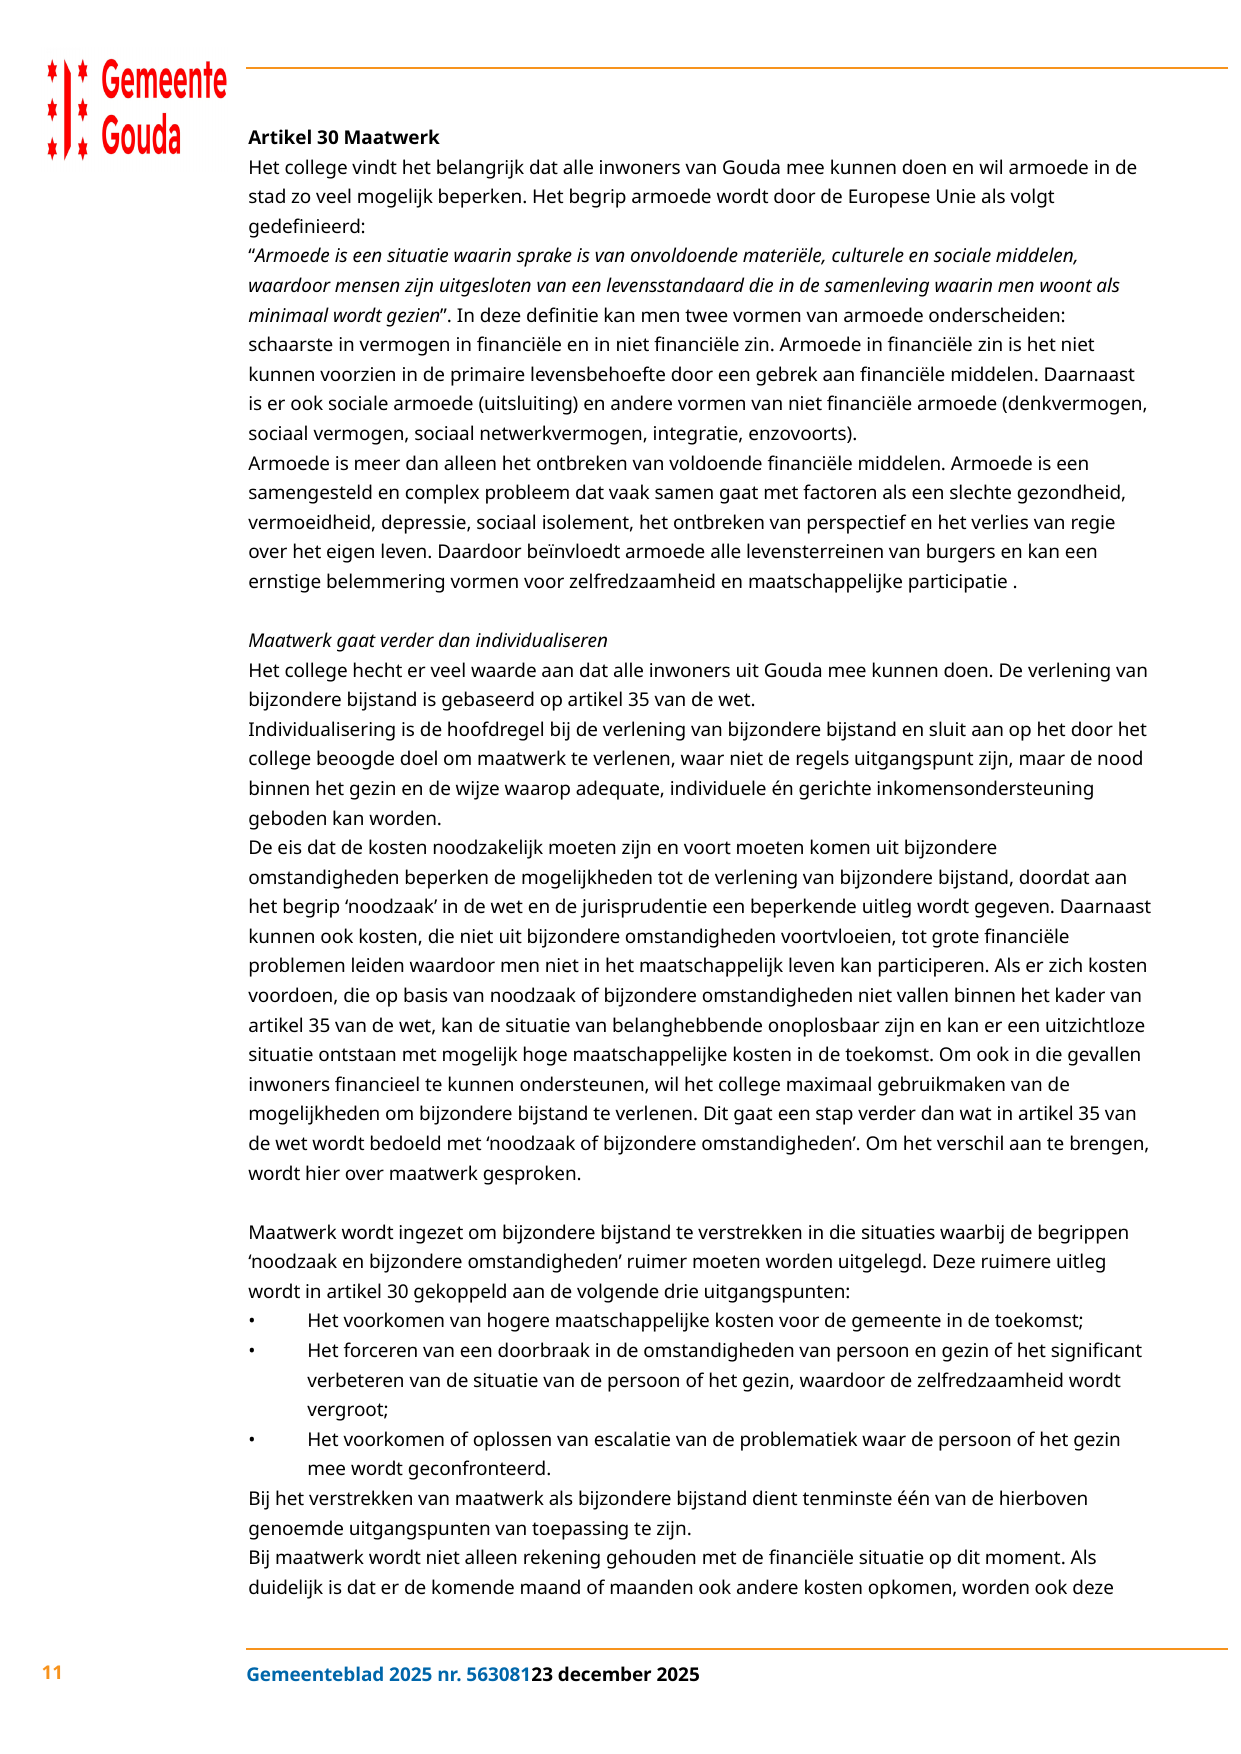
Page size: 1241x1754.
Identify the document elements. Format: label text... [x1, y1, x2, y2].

text De eis dat de kosten noodzakelijk moeten zijn en voort moeten komen uit bijzondere omstandigheden beperken de mogelijkheden tot de verlening van bijzondere bijstand, doordat aan het begrip ‘noodzaak’ in de wet en de jurisprudentie een beperkende uitleg wordt gegeven. Daarnaast kunnen ook kosten, die niet uit bijzondere omstandigheden voortvloeien, tot grote financiële problemen leiden waardoor men niet in het maatschappelijk leven kan participeren. Als er zich kosten voordoen, die op basis van noodzaak of bijzondere omstandigheden niet vallen binnen het kader van artikel 35 van de wet, kan de situatie van belanghebbende onoplosbaar zijn en kan er een uitzichtloze situatie ontstaan met mogelijk hoge maatschappelijke kosten in de toekomst. Om ook in die gevallen inwoners financieel te kunnen ondersteunen, wil het college maximaal gebruikmaken van de mogelijkheden om bijzondere bijstand te verlenen. Dit gaat een stap verder dan wat in artikel 35 van de wet wordt bedoeld met ‘noodzaak of bijzondere omstandigheden’. Om het verschil aan te brengen, wordt hier over maatwerk gesproken. [248, 834, 1152, 1186]
text Het college hecht er veel waarde aan dat alle inwoners uit Gouda mee kunnen doen. De verlening van bijzondere bijstand is gebaseerd op artikel 35 van de wet. [248, 657, 1152, 712]
text “Armoede is een situatie waarin sprake is van onvoldoende materiële, culturele en sociale middelen, waardoor mensen zijn uitgesloten van een levensstandaard die in de samenleving waarin men woont als minimaal wordt gezien”. In deze definitie kan men twee vormen van armoede onderscheiden: schaarste in vermogen in financiële en in niet financiële zin. Armoede in financiële zin is het niet kunnen voorzien in de primaire levensbehoefte door een gebrek aan financiële middelen. Daarnaast is er ook sociale armoede (uitsluiting) en andere vormen van niet financiële armoede (denkvermogen, sociaal vermogen, sociaal netwerkvermogen, integratie, enzovoorts). [248, 243, 1152, 446]
text Armoede is meer dan alleen het ontbreken van voldoende financiële middelen. Armoede is een samengesteld en complex probleem dat vaak samen gaat met factoren als een slechte gezondheid, vermoeidheid, depressie, sociaal isolement, het ontbreken van perspectief en het verlies van regie over het eigen leven. Daardoor beïnvloedt armoede alle levensterreinen van burgers en kan een ernstige belemmering vormen voor zelfredzaamheid en maatschappelijke participatie . [248, 450, 1152, 594]
picture [41, 47, 231, 172]
text Bij het verstrekken van maatwerk als bijzondere bijstand dient tenminste één van de hierboven genoemde uitgangspunten van toepassing te zijn. [248, 1485, 1152, 1541]
text Het college vindt het belangrijk dat alle inwoners van Gouda mee kunnen doen en wil armoede in de stad zo veel mogelijk beperken. Het begrip armoede wordt door de Europese Unie als volgt gedefinieerd: [248, 154, 1152, 239]
list Het forceren van een doorbraak in de omstandigheden van persoon en gezin of het significant verbeteren van de situatie van de persoon of het gezin, waardoor de zelfredzaamheid wordt vergroot; [248, 1337, 1152, 1422]
text Individualisering is de hoofdregel bij de verlening van bijzondere bijstand en sluit aan op het door het college beoogde doel om maatwerk te verlenen, waar niet de regels uitgangspunt zijn, maar de nood binnen het gezin en de wijze waarop adequate, individuele én gerichte inkomensondersteuning geboden kan worden. [248, 716, 1152, 831]
text Maatwerk gaat verder dan individualiseren [248, 627, 1152, 653]
text Bij maatwerk wordt niet alleen rekening gehouden met de financiële situatie op dit moment. Als duidelijk is dat er de komende maand of maanden ook andere kosten opkomen, worden ook deze [248, 1544, 1152, 1600]
text Maatwerk wordt ingezet om bijzondere bijstand te verstrekken in die situaties waarbij de begrippen ‘noodzaak en bijzondere omstandigheden’ ruimer moeten worden uitgelegd. Deze ruimere uitleg wordt in artikel 30 gekoppeld aan de volgende drie uitgangspunten: [248, 1219, 1152, 1304]
list Het voorkomen of oplossen van escalatie van de problematiek waar de persoon of het gezin mee wordt geconfronteerd. [248, 1426, 1152, 1481]
list Het voorkomen van hogere maatschappelijke kosten voor de gemeente in de toekomst; [248, 1308, 1152, 1333]
text Artikel 30 Maatwerk [248, 124, 1152, 150]
